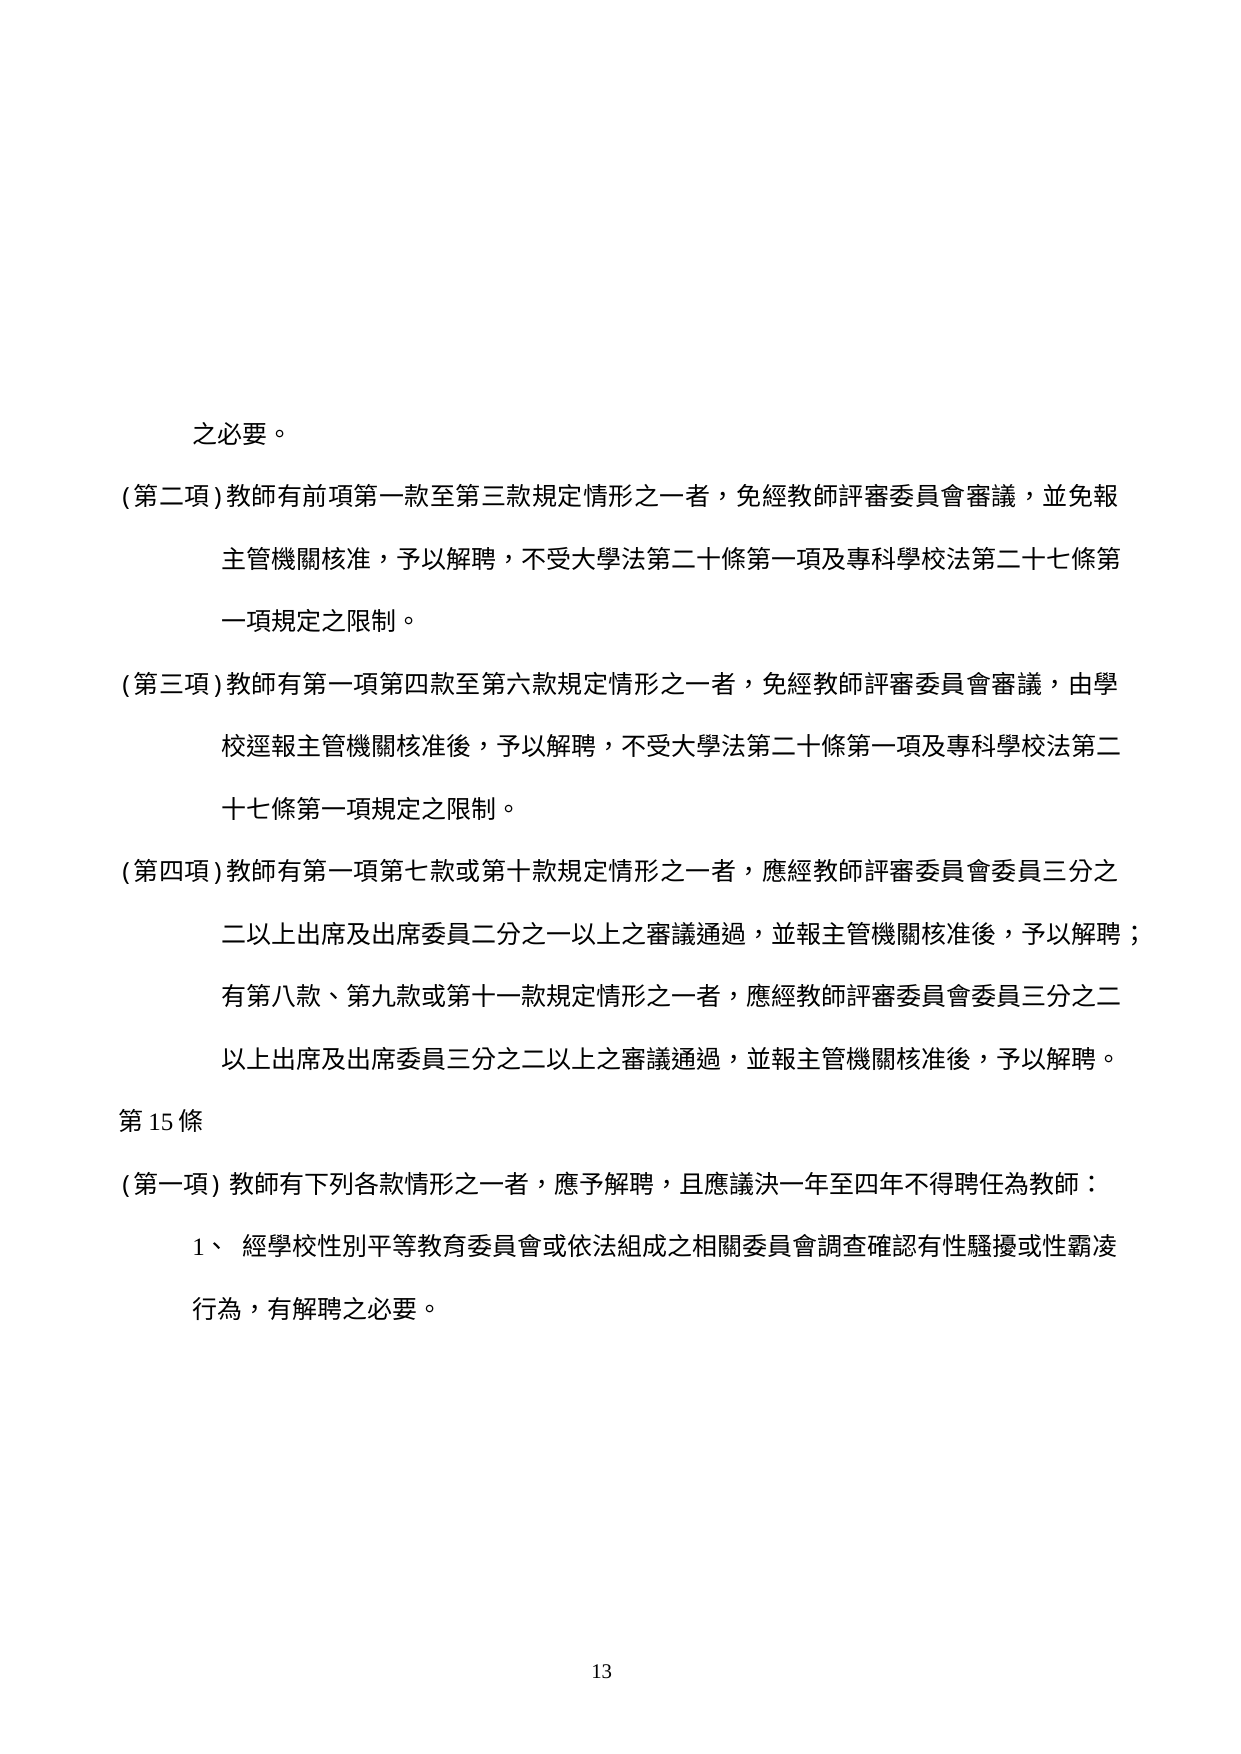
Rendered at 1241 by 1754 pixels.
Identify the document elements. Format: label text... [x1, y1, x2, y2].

text (第三項)教師有第一項第四款至第六款規定情形之一者，免經教師評審委員會審議，由學校逕報主管機關核准後，予以解聘，不受大學法第二十條第一項及專科學校法第二十七條第一項規定之限制。 [118, 641, 1122, 828]
text (第四項)教師有第一項第七款或第十款規定情形之一者，應經教師評審委員會委員三分之二以上出席及出席委員二分之一以上之審議通過，並報主管機關核准後，予以解聘；有第八款、第九款或第十一款規定情形之一者，應經教師評審委員會委員三分之二以上出席及出席委員三分之二以上之審議通過，並報主管機關核准後，予以解聘。 [118, 828, 1122, 1078]
text (第一項) 教師有下列各款情形之一者，應予解聘，且應議決一年至四年不得聘任為教師： [118, 1141, 1122, 1203]
list 經學校性別平等教育委員會或依法組成之相關委員會調查確認有性騷擾或性霸凌行為，有解聘之必要。 [192, 1203, 1122, 1328]
text (第二項)教師有前項第一款至第三款規定情形之一者，免經教師評審委員會審議，並免報主管機關核准，予以解聘，不受大學法第二十條第一項及專科學校法第二十七條第一項規定之限制。 [118, 453, 1122, 641]
list 之必要。 [192, 391, 1122, 453]
text 第15條 [118, 1078, 1122, 1141]
